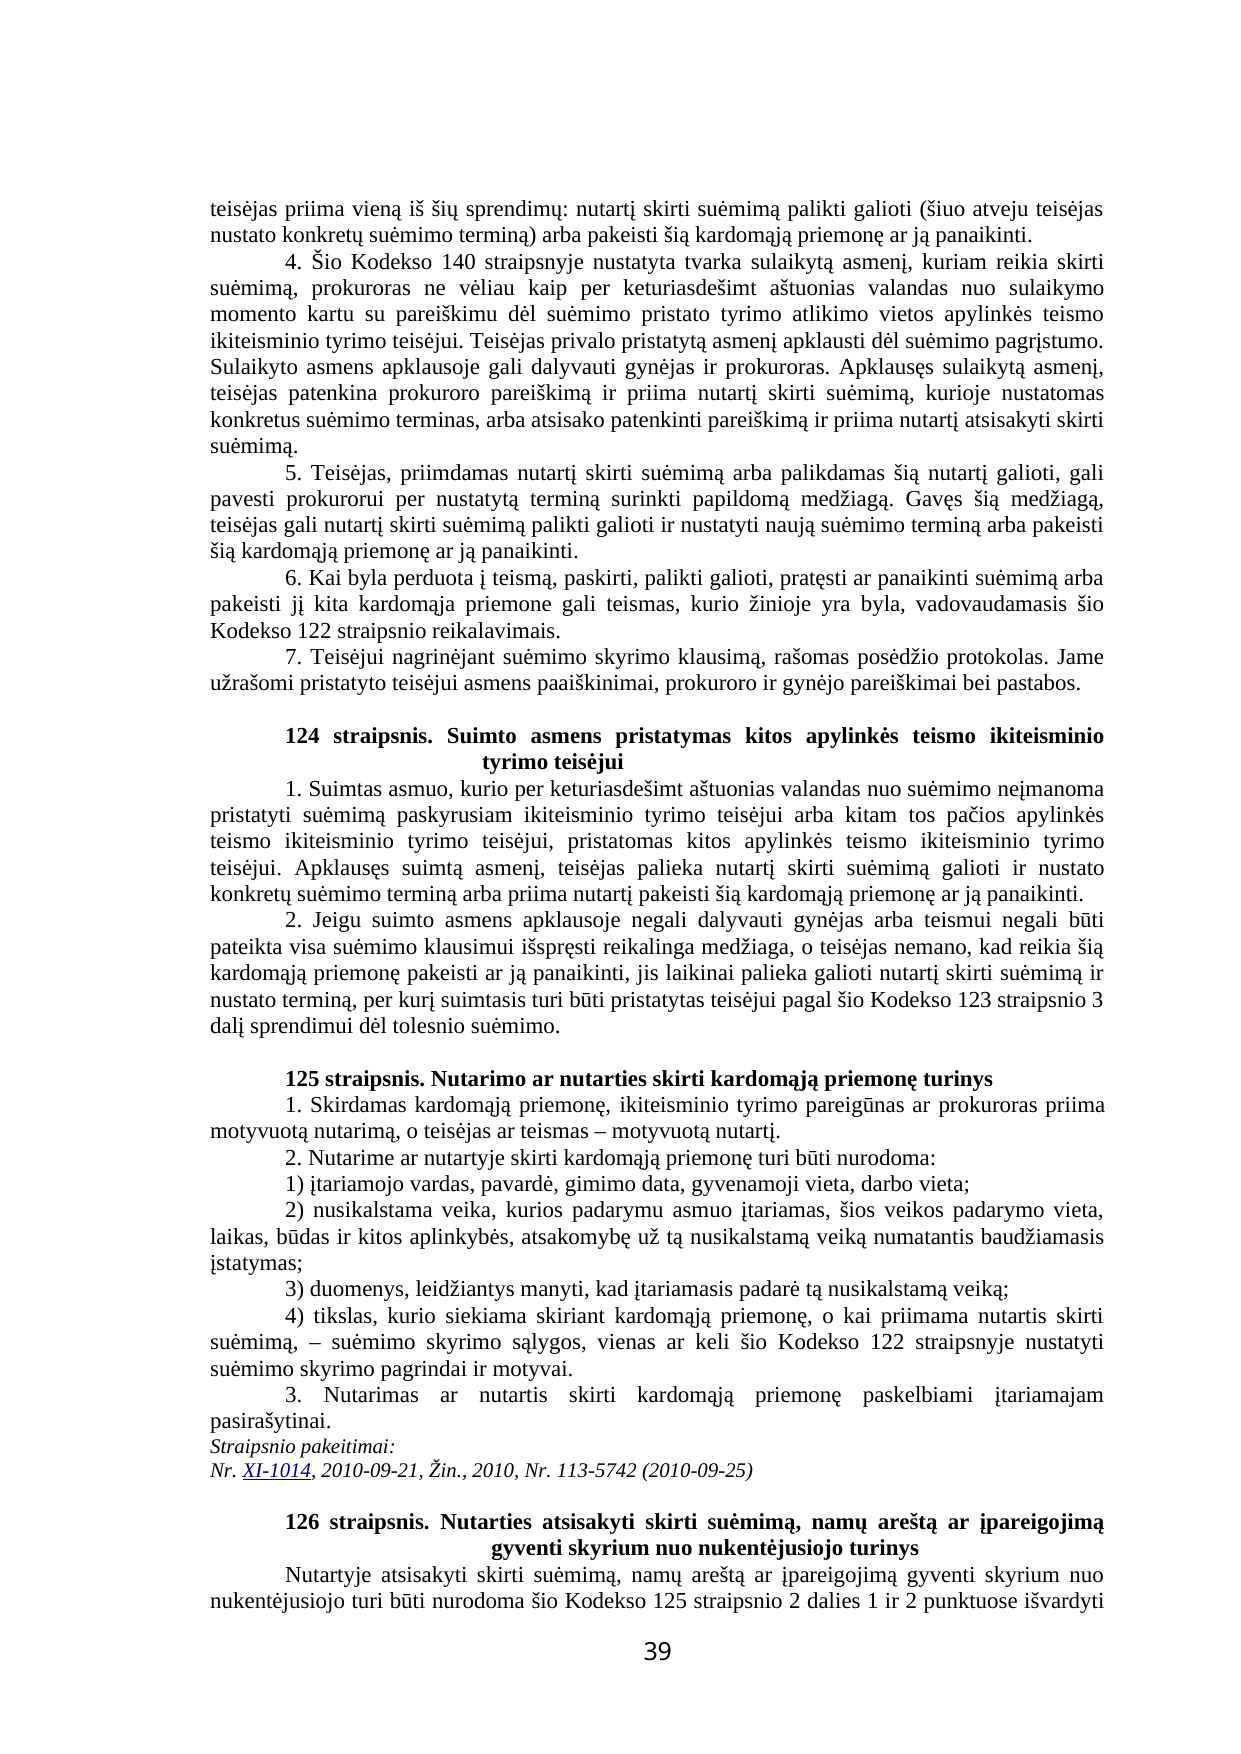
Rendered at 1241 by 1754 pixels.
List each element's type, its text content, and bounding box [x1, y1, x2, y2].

text 4. Šio Kodekso 140 straipsnyje nustatyta tvarka sulaikytą asmenį, kuriam reikia skirti suėmimą, prokuroras ne vėliau kaip per keturiasdešimt aštuonias valandas nuo sulaikymo momento kartu su pareiškimu dėl suėmimo pristato tyrimo atlikimo vietos apylinkės teismo ikiteisminio tyrimo teisėjui. Teisėjas privalo pristatytą asmenį apklausti dėl suėmimo pagrįstumo. Sulaikyto asmens apklausoje gali dalyvauti gynėjas ir prokuroras. Apklausęs sulaikytą asmenį, teisėjas patenkina prokuroro pareiškimą ir priima nutartį skirti suėmimą, kurioje nustatomas konkretus suėmimo terminas, arba atsisako patenkinti pareiškimą ir priima nutartį atsisakyti skirti suėmimą. [210, 248, 1106, 458]
text 7. Teisėjui nagrinėjant suėmimo skyrimo klausimą, rašomas posėdžio protokolas. Jame užrašomi pristatyto teisėjui asmens paaiškinimai, prokuroro ir gynėjo pareiškimai bei pastabos. [210, 643, 1106, 696]
text 126 straipsnis. Nutarties atsisakyti skirti suėmimą, namų areštą ar įpareigojimą gyventi skyrium nuo nukentėjusiojo turinys [285, 1508, 1106, 1561]
text 125 straipsnis. Nutarimo ar nutarties skirti kardomąją priemonę turinys [210, 1065, 1106, 1091]
text 2) nusikalstama veika, kurios padarymu asmuo įtariamas, šios veikos padarymo vieta, laikas, būdas ir kitos aplinkybės, atsakomybę už tą nusikalstamą veiką numatantis baudžiamasis įstatymas; [210, 1196, 1106, 1276]
text 2. Nutarime ar nutartyje skirti kardomąją priemonę turi būti nurodoma: [210, 1144, 1106, 1170]
text Nutartyje atsisakyti skirti suėmimą, namų areštą ar įpareigojimą gyventi skyrium nuo nukentėjusiojo turi būti nurodoma šio Kodekso 125 straipsnio 2 dalies 1 ir 2 punktuose išvardyti [210, 1561, 1106, 1613]
text 4) tikslas, kurio siekiama skiriant kardomąją priemonę, o kai priimama nutartis skirti suėmimą, – suėmimo skyrimo sąlygos, vienas ar keli šio Kodekso 122 straipsnyje nustatyti suėmimo skyrimo pagrindai ir motyvai. [210, 1302, 1106, 1381]
text 1. Skirdamas kardomąją priemonę, ikiteisminio tyrimo pareigūnas ar prokuroras priima motyvuotą nutarimą, o teisėjas ar teismas – motyvuotą nutartį. [210, 1091, 1106, 1144]
text 3) duomenys, leidžiantys manyti, kad įtariamasis padarė tą nusikalstamą veiką; [210, 1276, 1106, 1302]
text Straipsnio pakeitimai: [210, 1434, 1106, 1458]
text Nr. XI-1014, 2010-09-21, Žin., 2010, Nr. 113-5742 (2010-09-25) [210, 1458, 1106, 1482]
text 1. Suimtas asmuo, kurio per keturiasdešimt aštuonias valandas nuo suėmimo neįmanoma pristatyti suėmimą paskyrusiam ikiteisminio tyrimo teisėjui arba kitam tos pačios apylinkės teismo ikiteisminio tyrimo teisėjui, pristatomas kitos apylinkės teismo ikiteisminio tyrimo teisėjui. Apklausęs suimtą asmenį, teisėjas palieka nutartį skirti suėmimą galioti ir nustato konkretų suėmimo terminą arba priima nutartį pakeisti šią kardomąją priemonę ar ją panaikinti. [210, 775, 1106, 907]
text 6. Kai byla perduota į teismą, paskirti, palikti galioti, pratęsti ar panaikinti suėmimą arba pakeisti jį kita kardomąja priemone gali teismas, kurio žinioje yra byla, vadovaudamasis šio Kodekso 122 straipsnio reikalavimais. [210, 564, 1106, 643]
text 124 straipsnis. Suimto asmens pristatymas kitos apylinkės teismo ikiteisminio tyrimo teisėjui [285, 722, 1106, 775]
text 2. Jeigu suimto asmens apklausoje negali dalyvauti gynėjas arba teismui negali būti pateikta visa suėmimo klausimui išspręsti reikalinga medžiaga, o teisėjas nemano, kad reikia šią kardomąją priemonę pakeisti ar ją panaikinti, jis laikinai palieka galioti nutartį skirti suėmimą ir nustato terminą, per kurį suimtasis turi būti pristatytas teisėjui pagal šio Kodekso 123 straipsnio 3 dalį sprendimui dėl tolesnio suėmimo. [210, 907, 1106, 1038]
text teisėjas priima vieną iš šių sprendimų: nutartį skirti suėmimą palikti galioti (šiuo atveju teisėjas nustato konkretų suėmimo terminą) arba pakeisti šią kardomąją priemonę ar ją panaikinti. [210, 195, 1106, 248]
text 1) įtariamojo vardas, pavardė, gimimo data, gyvenamoji vieta, darbo vieta; [210, 1170, 1106, 1196]
text 3. Nutarimas ar nutartis skirti kardomąją priemonę paskelbiami įtariamajam pasirašytinai. [210, 1381, 1106, 1434]
text 5. Teisėjas, priimdamas nutartį skirti suėmimą arba palikdamas šią nutartį galioti, gali pavesti prokurorui per nustatytą terminą surinkti papildomą medžiagą. Gavęs šią medžiagą, teisėjas gali nutartį skirti suėmimą palikti galioti ir nustatyti naują suėmimo terminą arba pakeisti šią kardomąją priemonę ar ją panaikinti. [210, 458, 1106, 564]
